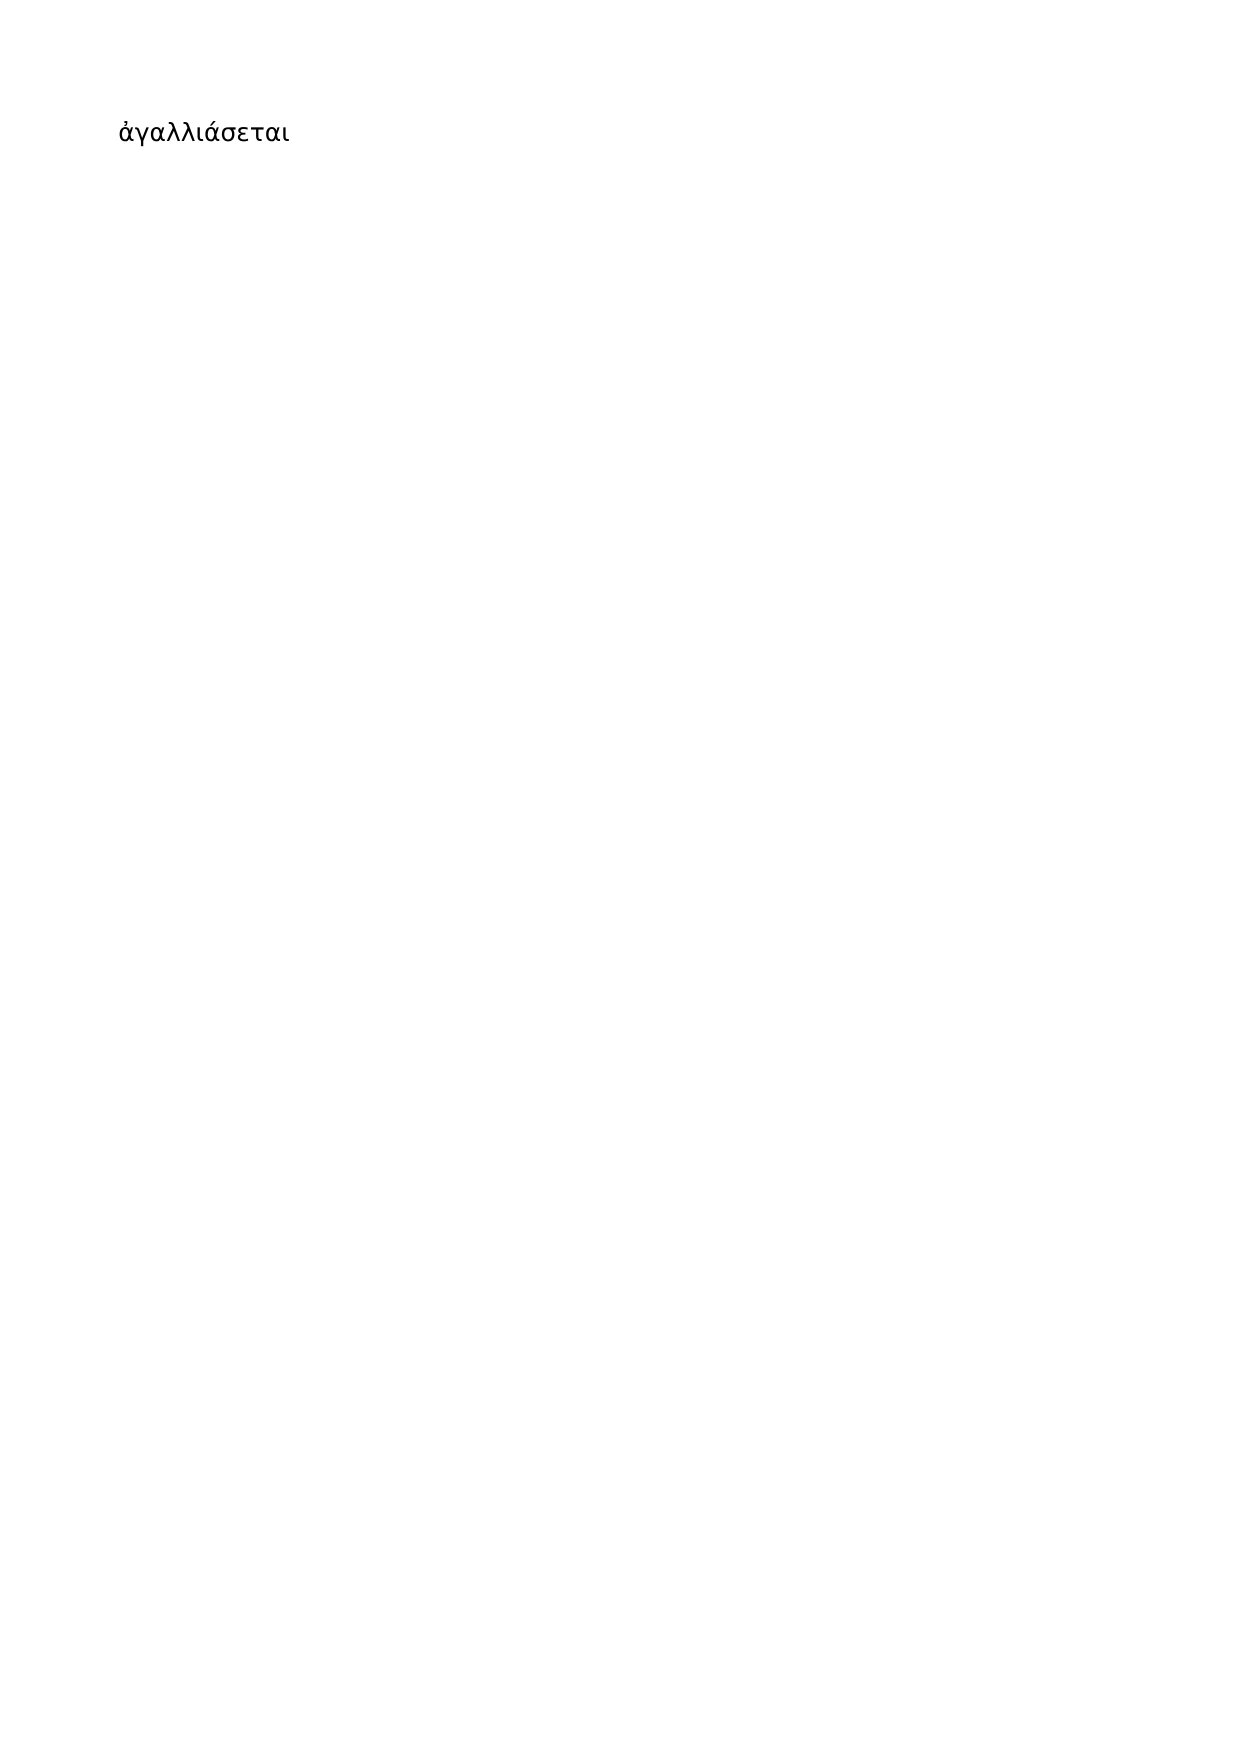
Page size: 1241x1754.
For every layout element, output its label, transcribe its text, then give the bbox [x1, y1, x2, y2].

text ἀγαλλιάσεται [118, 118, 1122, 147]
